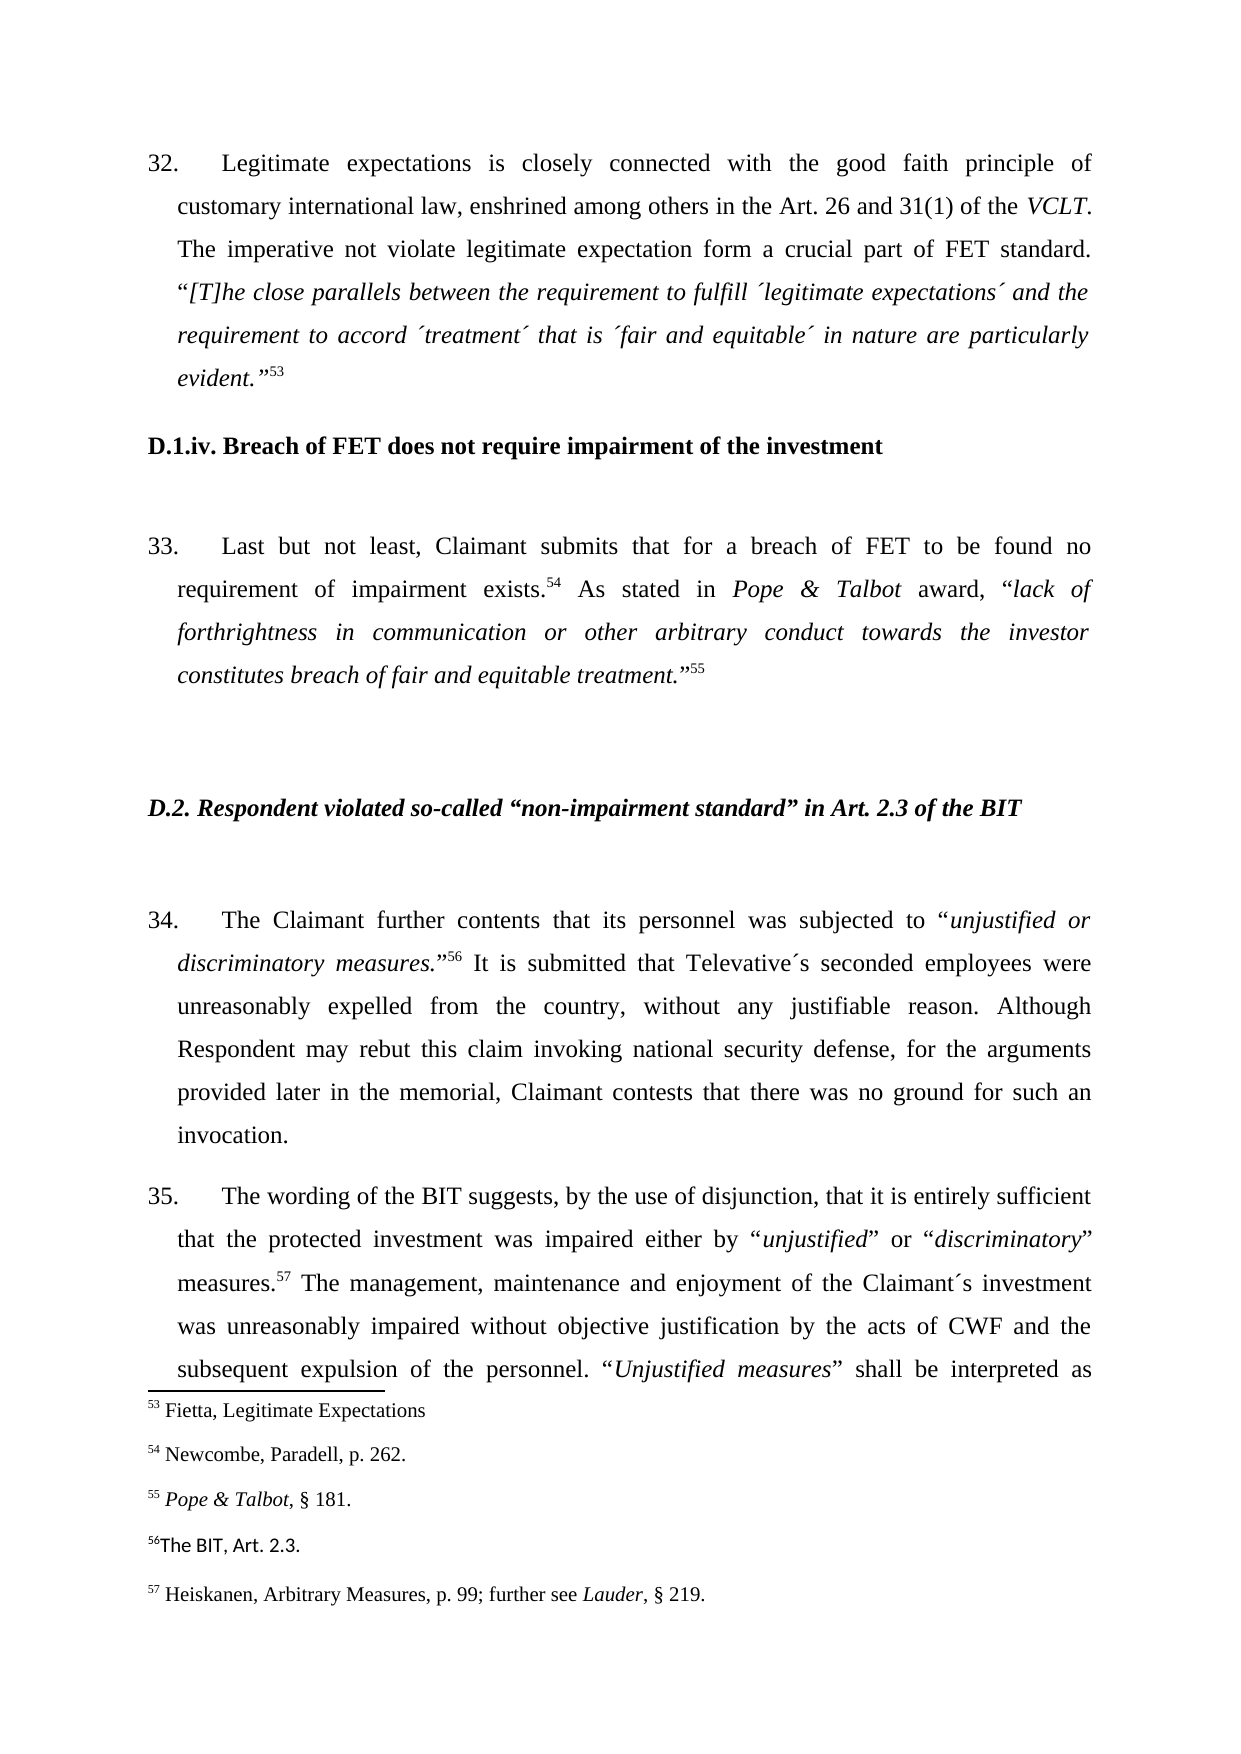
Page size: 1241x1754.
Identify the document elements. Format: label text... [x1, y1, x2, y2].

list Fietta, Legitimate Expectations [148, 1397, 1092, 1422]
list Heiskanen, Arbitrary Measures, p. 99; further see Lauder, § 219. [148, 1582, 1092, 1606]
list Newcombe, Paradell, p. 262. [148, 1442, 1092, 1466]
subtitle D.2. Respondent violated so-called “non-impairment standard” in Art. 2.3 of the BIT [148, 793, 1092, 822]
list The BIT, Art. 2.3. [148, 1532, 1092, 1558]
list Last but not least, Claimant submits that for a breach of FET to be found no requirement of impairment exists. As stated in Pope & Talbot award, “lack of forthrightness in communication or other arbitrary conduct towards the investor constitutes breach of fair and equitable treatment.” [148, 531, 1092, 689]
list The wording of the BIT suggests, by the use of disjunction, that it is entirely sufficient that the protected investment was impaired either by “unjustified” or “discriminatory” measures. The management, maintenance and enjoyment of the Claimant´s investment was unreasonably impaired without objective justification by the acts of CWF and the subsequent expulsion of the personnel. “Unjustified measures” shall be interpreted as [148, 1181, 1092, 1383]
list Legitimate expectations is closely connected with the good faith principle of customary international law, enshrined among others in the Art. 26 and 31(1) of the VCLT. The imperative not violate legitimate expectation form a crucial part of FET standard. “[T]he close parallels between the requirement to fulfill ´legitimate expectations´ and the requirement to accord ´treatment´ that is ´fair and equitable´ in nature are particularly evident.” [148, 148, 1092, 392]
subtitle D.1.iv. Breach of FET does not require impairment of the investment [148, 431, 1092, 460]
list The Claimant further contents that its personnel was subjected to “unjustified or discriminatory measures.” It is submitted that Televative´s seconded employees were unreasonably expelled from the country, without any justifiable reason. Although Respondent may rebut this claim invoking national security defense, for the arguments provided later in the memorial, Claimant contests that there was no ground for such an invocation. [148, 905, 1092, 1149]
list Pope & Talbot, § 181. [148, 1487, 1092, 1511]
